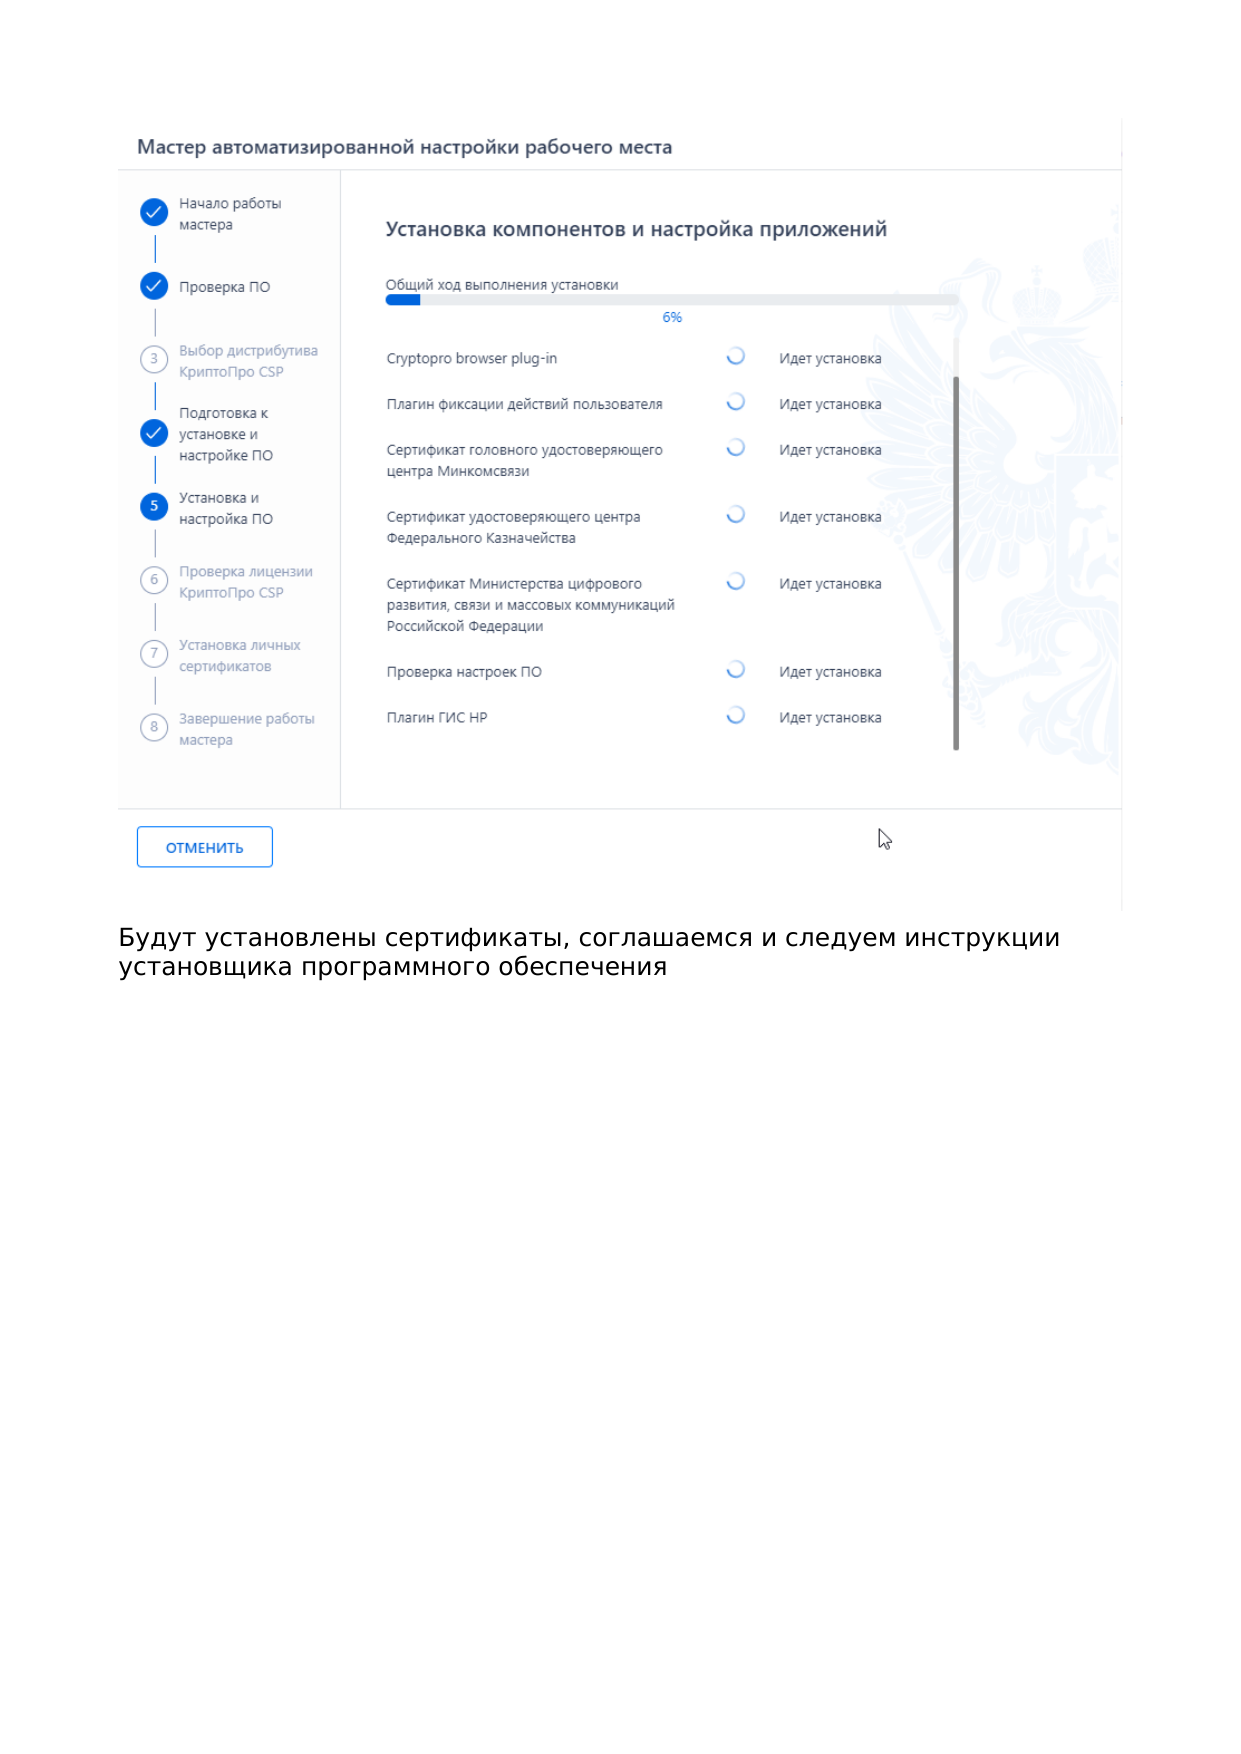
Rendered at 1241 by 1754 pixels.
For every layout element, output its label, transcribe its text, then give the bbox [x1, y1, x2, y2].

picture [118, 118, 1123, 911]
text Будут установлены сертификаты, соглашаемся и следуем инструкции установщика программного обеспечения [118, 923, 1122, 981]
